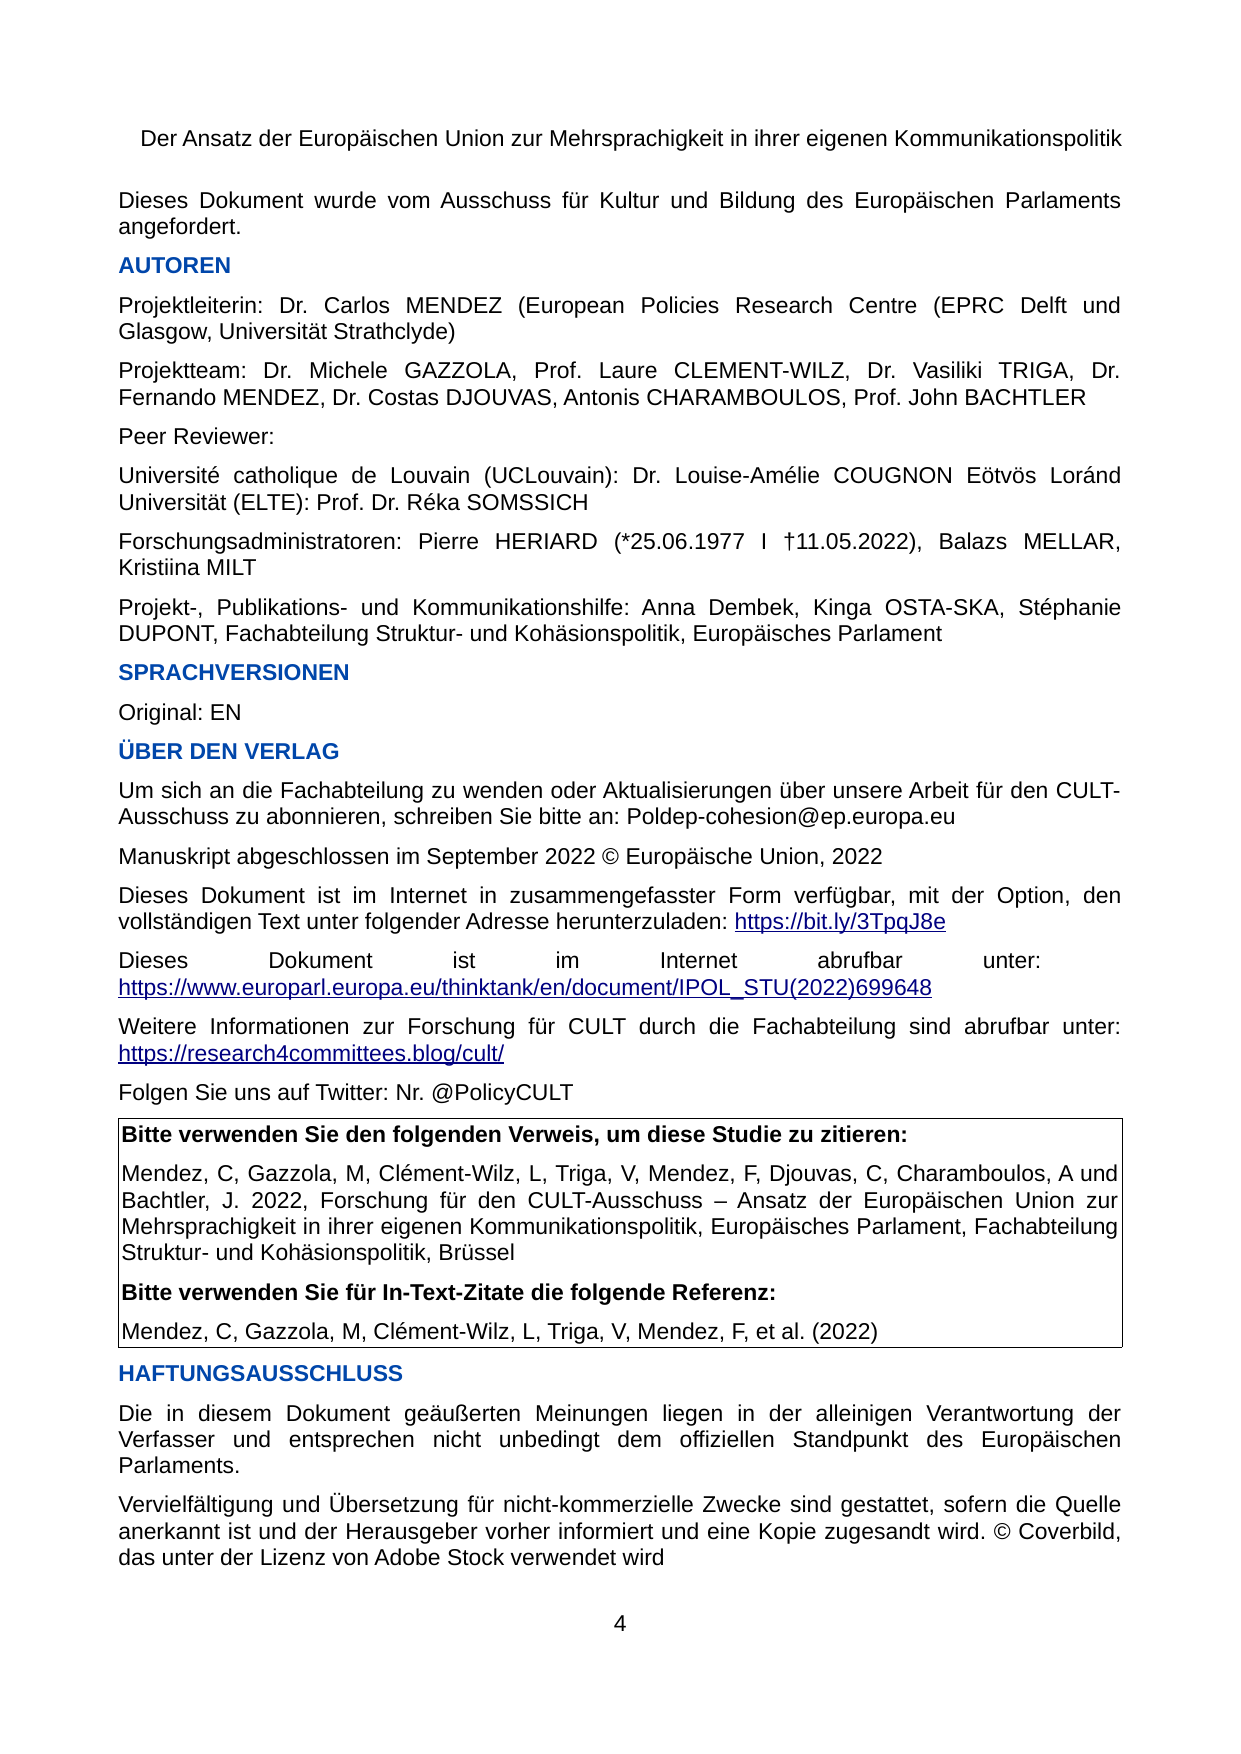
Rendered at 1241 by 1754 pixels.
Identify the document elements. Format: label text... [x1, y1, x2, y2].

text Dieses Dokument ist im Internet abrufbar unter: https://www.europarl.europa.eu/thinktank/en/document/IPOL_STU(2022)699648 [118, 947, 1122, 1000]
text Bitte verwenden Sie den folgenden Verweis, um diese Studie zu zitieren: [119, 1119, 1122, 1147]
text Projektleiterin: Dr. Carlos MENDEZ (European Policies Research Centre (EPRC Delft und Glasgow, Universität Strathclyde) [118, 292, 1122, 344]
text Université catholique de Louvain (UCLouvain): Dr. Louise-Amélie COUGNON Eötvös Loránd Universität (ELTE): Prof. Dr. Réka SOMSSICH [118, 462, 1122, 515]
text Dieses Dokument wurde vom Ausschuss für Kultur und Bildung des Europäischen Parlaments angefordert. [118, 187, 1122, 239]
text Dieses Dokument ist im Internet in zusammengefasster Form verfügbar, mit der Option, den vollständigen Text unter folgender Adresse herunterzuladen: https://bit.ly/3TpqJ8e [118, 882, 1122, 934]
text AUTOREN [118, 252, 1122, 279]
text ÜBER DEN VERLAG [118, 738, 1122, 764]
text HAFTUNGSAUSSCHLUSS [118, 1360, 1122, 1387]
text Weitere Informationen zur Forschung für CULT durch die Fachabteilung sind abrufbar unter: https://research4committees.blog/cult/ [118, 1013, 1122, 1066]
text Projektteam: Dr. Michele GAZZOLA, Prof. Laure CLEMENT-WILZ, Dr. Vasiliki TRIGA, Dr. Fernando MENDEZ, Dr. Costas DJOUVAS, Antonis CHARAMBOULOS, Prof. John BACHTLER [118, 357, 1122, 410]
text Original: EN [118, 698, 1122, 725]
text SPRACHVERSIONEN [118, 659, 1122, 686]
text Projekt-, Publikations- und Kommunikationshilfe: Anna Dembek, Kinga OSTA-SKA, Stéphanie DUPONT, Fachabteilung Struktur- und Kohäsionspolitik, Europäisches Parlament [118, 593, 1122, 646]
text Folgen Sie uns auf Twitter: Nr. @PolicyCULT [118, 1079, 1122, 1105]
text Mendez, C, Gazzola, M, Clément-Wilz, L, Triga, V, Mendez, F, et al. (2022) [119, 1315, 1122, 1347]
text Vervielfältigung und Übersetzung für nicht-kommerzielle Zwecke sind gestattet, sofern die Quelle anerkannt ist und der Herausgeber vorher informiert und eine Kopie zugesandt wird. © Coverbild, das unter der Lizenz von Adobe Stock verwendet wird [118, 1491, 1122, 1571]
text Peer Reviewer: [118, 423, 1122, 449]
text Manuskript abgeschlossen im September 2022 © Europäische Union, 2022 [118, 843, 1122, 869]
text Mendez, C, Gazzola, M, Clément-Wilz, L, Triga, V, Mendez, F, Djouvas, C, Charamboulos, A und Bachtler, J. 2022, Forschung für den CULT-Ausschuss – Ansatz der Europäischen Union zur Mehrsprachigkeit in ihrer eigenen Kommunikationspolitik, Europäisches Parlament, Fachabteilung Struktur- und Kohäsionspolitik, Brüssel [119, 1157, 1122, 1266]
text Um sich an die Fachabteilung zu wenden oder Aktualisierungen über unsere Arbeit für den CULT-Ausschuss zu abonnieren, schreiben Sie bitte an: Poldep-cohesion@ep.europa.eu [118, 777, 1122, 830]
text Forschungsadministratoren: Pierre HERIARD (*25.06.1977 I †11.05.2022), Balazs MELLAR, Kristiina MILT [118, 528, 1122, 581]
text Die in diesem Dokument geäußerten Meinungen liegen in der alleinigen Verantwortung der Verfasser und entsprechen nicht unbedingt dem offiziellen Standpunkt des Europäischen Parlaments. [118, 1399, 1122, 1478]
text Bitte verwenden Sie für In-Text-Zitate die folgende Referenz: [119, 1276, 1122, 1305]
